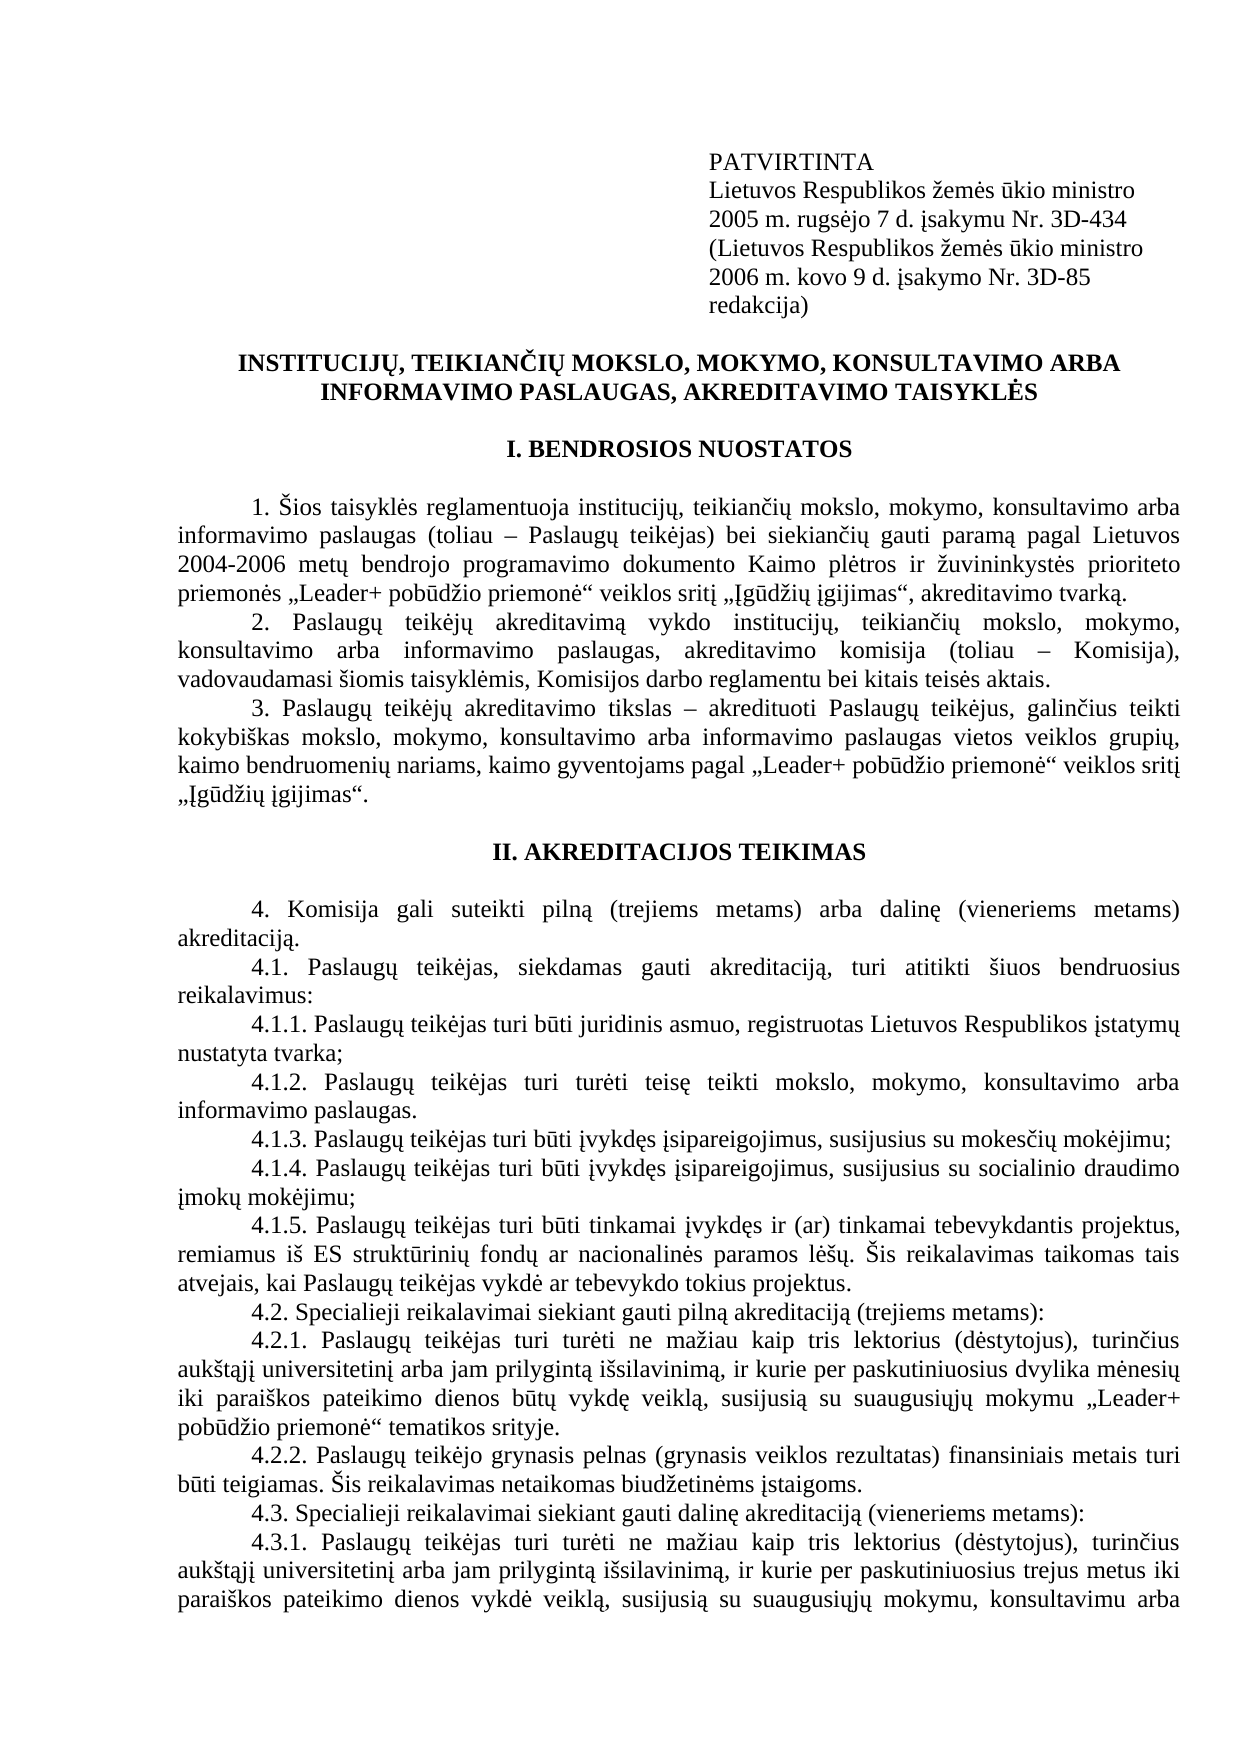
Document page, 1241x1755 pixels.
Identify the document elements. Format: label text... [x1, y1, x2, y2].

text I. BENDROSIOS NUOSTATOS [177, 434, 1181, 463]
text 4.1.5. Paslaugų teikėjas turi būti tinkamai įvykdęs ir (ar) tinkamai tebevykdantis projektus, remiamus iš ES struktūrinių fondų ar nacionalinės paramos lėšų. Šis reikalavimas taikomas tais atvejais, kai Paslaugų teikėjas vykdė ar tebevykdo tokius projektus. [177, 1211, 1181, 1297]
text Lietuvos Respublikos žemės ūkio ministro [177, 176, 1181, 204]
text 4.1.1. Paslaugų teikėjas turi būti juridinis asmuo, registruotas Lietuvos Respublikos įstatymų nustatyta tvarka; [177, 1009, 1181, 1067]
text 1. Šios taisyklės reglamentuoja institucijų, teikiančių mokslo, mokymo, konsultavimo arba informavimo paslaugas (toliau – Paslaugų teikėjas) bei siekiančių gauti paramą pagal Lietuvos 2004-2006 metų bendrojo programavimo dokumento Kaimo plėtros ir žuvininkystės prioriteto priemonės „Leader+ pobūdžio priemonė“ veiklos sritį „Įgūdžių įgijimas“, akreditavimo tvarką. [177, 492, 1181, 607]
text 3. Paslaugų teikėjų akreditavimo tikslas – akredituoti Paslaugų teikėjus, galinčius teikti kokybiškas mokslo, mokymo, konsultavimo arba informavimo paslaugas vietos veiklos grupių, kaimo bendruomenių nariams, kaimo gyventojams pagal „Leader+ pobūdžio priemonė“ veiklos sritį „Įgūdžių įgijimas“. [177, 693, 1181, 808]
text (Lietuvos Respublikos žemės ūkio ministro [177, 233, 1181, 262]
text 4.1.2. Paslaugų teikėjas turi turėti teisę teikti mokslo, mokymo, konsultavimo arba informavimo paslaugas. [177, 1067, 1181, 1124]
text 4.2.2. Paslaugų teikėjo grynasis pelnas (grynasis veiklos rezultatas) finansiniais metais turi būti teigiamas. Šis reikalavimas netaikomas biudžetinėms įstaigoms. [177, 1441, 1181, 1498]
text 4.3. Specialieji reikalavimai siekiant gauti dalinę akreditaciją (vieneriems metams): [177, 1498, 1181, 1527]
text 2006 m. kovo 9 d. įsakymo Nr. 3D-85 [177, 262, 1181, 291]
text 2005 m. rugsėjo 7 d. įsakymu Nr. 3D-434 [177, 204, 1181, 233]
text 4.2. Specialieji reikalavimai siekiant gauti pilną akreditaciją (trejiems metams): [177, 1297, 1181, 1326]
text 2. Paslaugų teikėjų akreditavimą vykdo institucijų, teikiančių mokslo, mokymo, konsultavimo arba informavimo paslaugas, akreditavimo komisija (toliau – Komisija), vadovaudamasi šiomis taisyklėmis, Komisijos darbo reglamentu bei kitais teisės aktais. [177, 607, 1181, 693]
text PATVIRTINTA [177, 147, 1181, 176]
text 4.1.4. Paslaugų teikėjas turi būti įvykdęs įsipareigojimus, susijusius su socialinio draudimo įmokų mokėjimu; [177, 1153, 1181, 1211]
text II. AKREDITACIJOS TEIKIMAS [177, 837, 1181, 866]
text 4.3.1. Paslaugų teikėjas turi turėti ne mažiau kaip tris lektorius (dėstytojus), turinčius aukštąjį universitetinį arba jam prilygintą išsilavinimą, ir kurie per paskutiniuosius trejus metus iki paraiškos pateikimo dienos vykdė veiklą, susijusią su suaugusiųjų mokymu, konsultavimu arba [177, 1527, 1181, 1613]
text 4. Komisija gali suteikti pilną (trejiems metams) arba dalinę (vieneriems metams) akreditaciją. [177, 894, 1181, 952]
text redakcija) [177, 291, 1181, 319]
text 4.1.3. Paslaugų teikėjas turi būti įvykdęs įsipareigojimus, susijusius su mokesčių mokėjimu; [177, 1124, 1181, 1153]
text INSTITUCIJŲ, TEIKIANČIŲ MOKSLO, MOKYMO, KONSULTAVIMO ARBA INFORMAVIMO PASLAUGAS, AKREDITAVIMO TAISYKLĖS [177, 348, 1181, 406]
text 4.1. Paslaugų teikėjas, siekdamas gauti akreditaciją, turi atitikti šiuos bendruosius reikalavimus: [177, 952, 1181, 1009]
text 4.2.1. Paslaugų teikėjas turi turėti ne mažiau kaip tris lektorius (dėstytojus), turinčius aukštąjį universitetinį arba jam prilygintą išsilavinimą, ir kurie per paskutiniuosius dvylika mėnesių iki paraiškos pateikimo dienos būtų vykdę veiklą, susijusią su suaugusiųjų mokymu „Leader+ pobūdžio priemonė“ tematikos srityje. [177, 1326, 1181, 1441]
